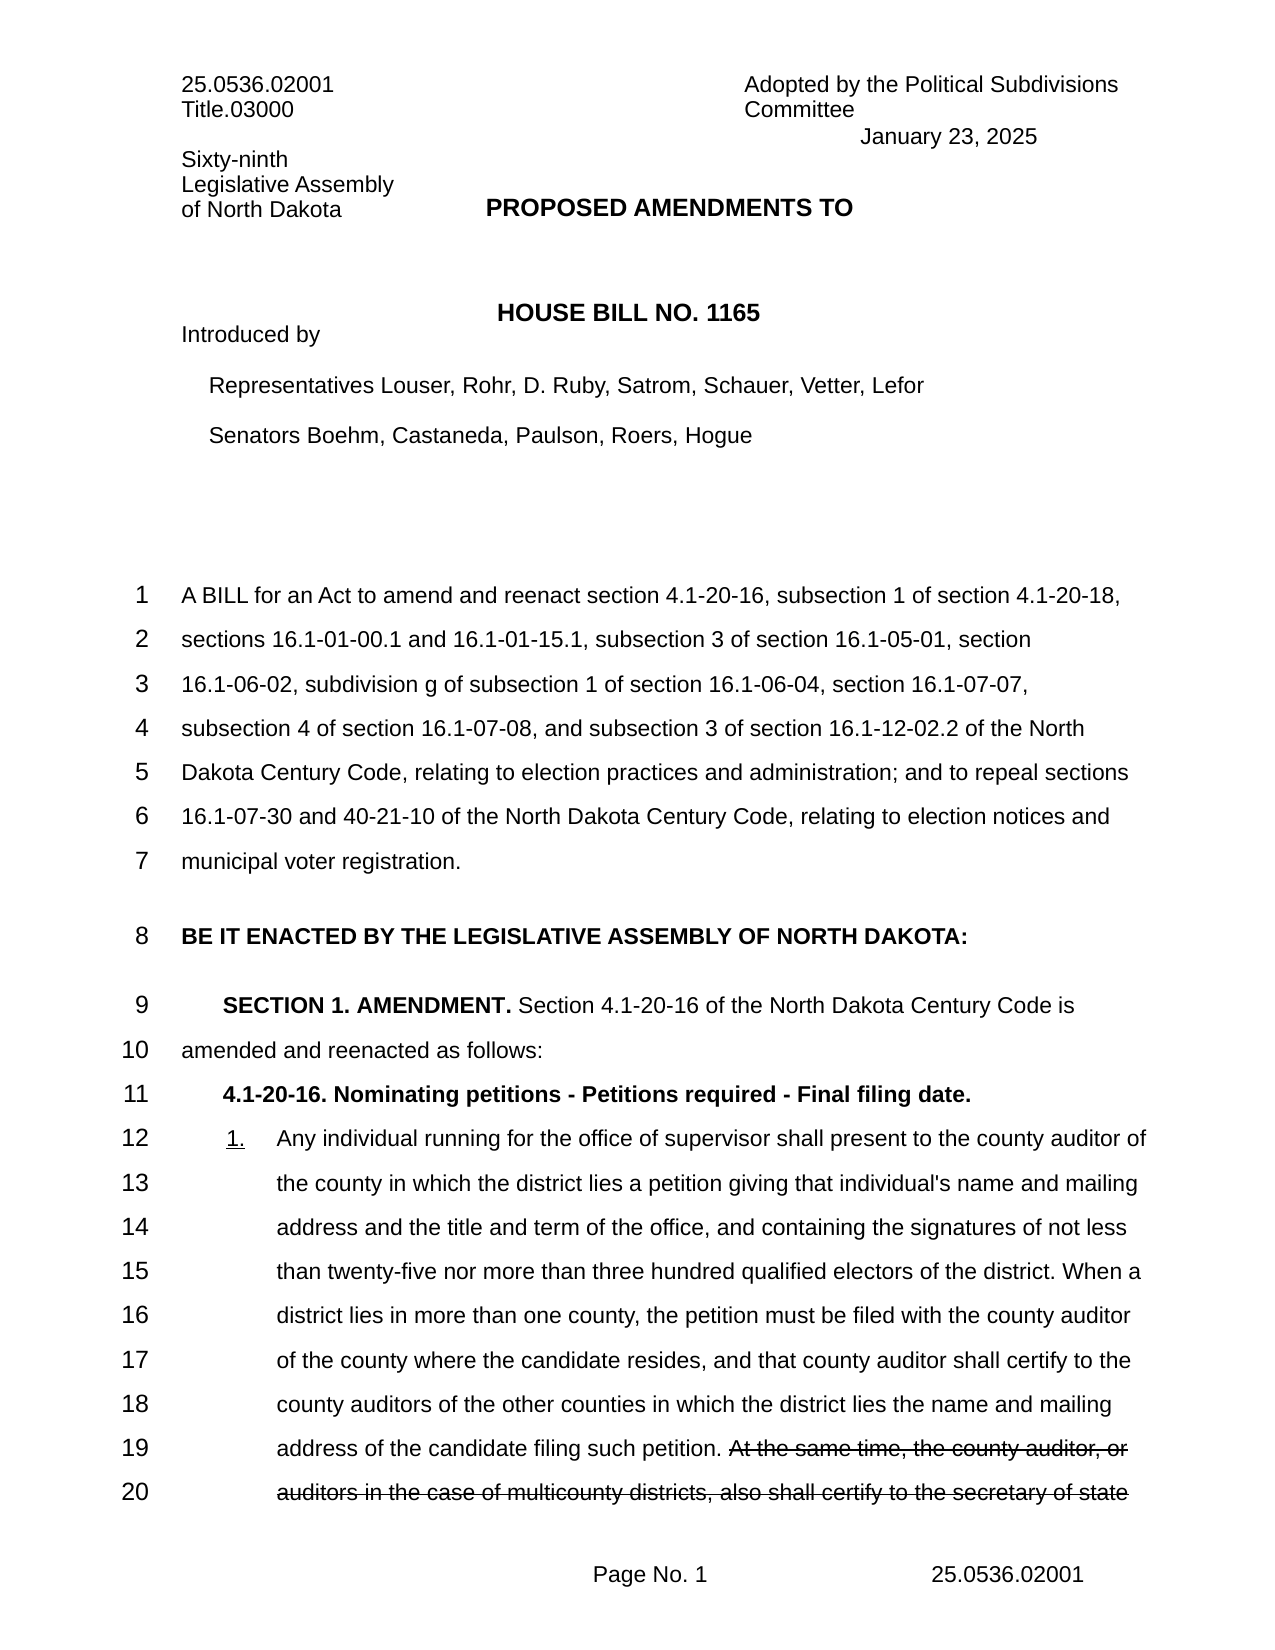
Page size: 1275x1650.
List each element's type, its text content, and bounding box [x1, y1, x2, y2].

table_cell Sixty-ninth [181, 123, 744, 173]
title A BILL for an Act to amend and reenact section 4.1‑20‑16, subsection 1 of section 4.1‑20‑18, sections 16.1‑01‑00.1 and 16.1‑01‑15.1, subsection 3 of section 16.1‑05‑01, section 16.1‑06‑02, subdivision g of subsection 1 of section 16.1‑06‑04, section 16.1‑07‑07, subsection 4 of section 16.1‑07‑08, and subsection 3 of section 16.1‑12‑02.2 of the North Dakota Century Code, relating to election practices and administration; and to repeal sections 16.1‑07‑30 and 40‑21‑10 of the North Dakota Century Code, relating to election notices and municipal voter registration. [181, 568, 1154, 878]
text 1. Any individual running for the office of supervisor shall present to the county auditor of the county in which the district lies a petition giving that individual's name and mailing address and the title and term of the office, and containing the signatures of not less than twenty‑five nor more than three hundred qualified electors of the district. When a district lies in more than one county, the petition must be filed with the county auditor of the county where the candidate resides, and that county auditor shall certify to the county auditors of the other counties in which the district lies the name and mailing address of the candidate filing such petition. At the same time, the county auditor, or auditors in the case of multicounty districts, also shall certify to the secretary of state [181, 1111, 1154, 1510]
text Introduced by [181, 323, 1154, 348]
table_header Adopted by the Political Subdivisions Committee [744, 73, 1153, 123]
table_cell January 23, 2025 [744, 123, 1153, 173]
text Senators Boehm, Castaneda, Paulson, Roers, Hogue [208, 425, 1154, 448]
title PROPOSED AMENDMENTS TO [486, 192, 872, 221]
text Legislative Assembly [181, 173, 1154, 198]
text SECTION 1. AMENDMENT. Section 4.1‑20‑16 of the North Dakota Century Code is amended and reenacted as follows: [181, 978, 1154, 1067]
text Representatives Louser, Rohr, D. Ruby, Satrom, Schauer, Vetter, Lefor [208, 375, 1154, 398]
text of North Dakota [181, 198, 1154, 223]
title House BILL NO. 1165 [490, 297, 760, 326]
table_header 25.0536.02001 Title.03000 [181, 73, 744, 123]
text BE IT ENACTED BY THE LEGISLATIVE ASSEMBLY OF NORTH DAKOTA: [181, 909, 1154, 953]
subtitle 4.1‑20‑16. Nominating petitions ‑ Petitions required ‑ Final filing date. [181, 1067, 1154, 1111]
